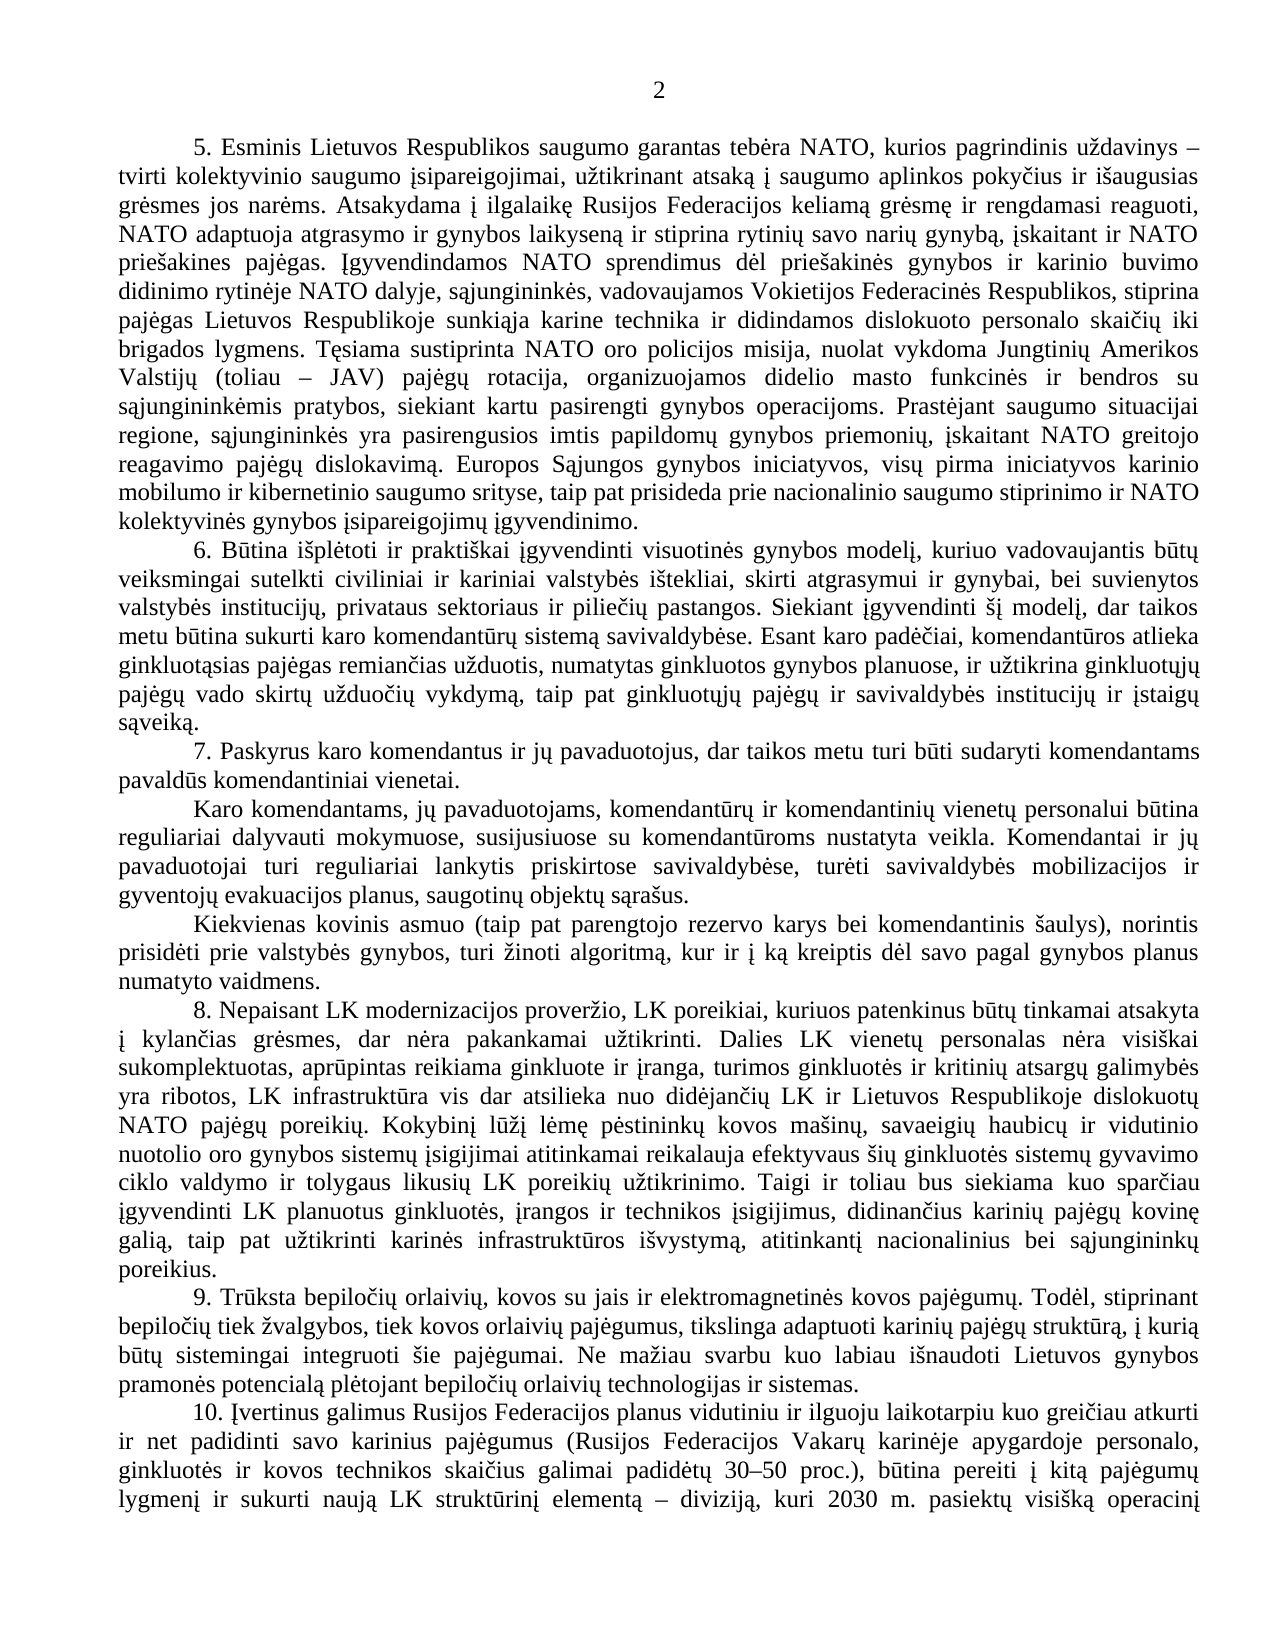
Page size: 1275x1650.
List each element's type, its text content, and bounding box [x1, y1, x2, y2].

text 10. Įvertinus galimus Rusijos Federacijos planus vidutiniu ir ilguoju laikotarpiu kuo greičiau atkurti ir net padidinti savo karinius pajėgumus (Rusijos Federacijos Vakarų karinėje apygardoje personalo, ginkluotės ir kovos technikos skaičius galimai padidėtų 30–50 proc.), būtina pereiti į kitą pajėgumų lygmenį ir sukurti naują LK struktūrinį elementą – diviziją, kuri 2030 m. pasiektų visišką operacinį [118, 1397, 1200, 1512]
text 8. Nepaisant LK modernizacijos proveržio, LK poreikiai, kuriuos patenkinus būtų tinkamai atsakyta į kylančias grėsmes, dar nėra pakankamai užtikrinti. Dalies LK vienetų personalas nėra visiškai sukomplektuotas, aprūpintas reikiama ginkluote ir įranga, turimos ginkluotės ir kritinių atsargų galimybės yra ribotos, LK infrastruktūra vis dar atsilieka nuo didėjančių LK ir Lietuvos Respublikoje dislokuotų NATO pajėgų poreikių. Kokybinį lūžį lėmę pėstininkų kovos mašinų, savaeigių haubicų ir vidutinio nuotolio oro gynybos sistemų įsigijimai atitinkamai reikalauja efektyvaus šių ginkluotės sistemų gyvavimo ciklo valdymo ir tolygaus likusių LK poreikių užtikrinimo. Taigi ir toliau bus siekiama kuo sparčiau įgyvendinti LK planuotus ginkluotės, įrangos ir technikos įsigijimus, didinančius karinių pajėgų kovinę galią, taip pat užtikrinti karinės infrastruktūros išvystymą, atitinkantį nacionalinius bei sąjungininkų poreikius. [118, 995, 1200, 1282]
text 6. Būtina išplėtoti ir praktiškai įgyvendinti visuotinės gynybos modelį, kuriuo vadovaujantis būtų veiksmingai sutelkti civiliniai ir kariniai valstybės ištekliai, skirti atgrasymui ir gynybai, bei suvienytos valstybės institucijų, privataus sektoriaus ir piliečių pastangos. Siekiant įgyvendinti šį modelį, dar taikos metu būtina sukurti karo komendantūrų sistemą savivaldybėse. Esant karo padėčiai, komendantūros atlieka ginkluotąsias pajėgas remiančias užduotis, numatytas ginkluotos gynybos planuose, ir užtikrina ginkluotųjų pajėgų vado skirtų užduočių vykdymą, taip pat ginkluotųjų pajėgų ir savivaldybės institucijų ir įstaigų sąveiką. [118, 535, 1200, 736]
text 5. Esminis Lietuvos Respublikos saugumo garantas tebėra NATO, kurios pagrindinis uždavinys – tvirti kolektyvinio saugumo įsipareigojimai, užtikrinant atsaką į saugumo aplinkos pokyčius ir išaugusias grėsmes jos narėms. Atsakydama į ilgalaikę Rusijos Federacijos keliamą grėsmę ir rengdamasi reaguoti, NATO adaptuoja atgrasymo ir gynybos laikyseną ir stiprina rytinių savo narių gynybą, įskaitant ir NATO priešakines pajėgas. Įgyvendindamos NATO sprendimus dėl priešakinės gynybos ir karinio buvimo didinimo rytinėje NATO dalyje, sąjungininkės, vadovaujamos Vokietijos Federacinės Respublikos, stiprina pajėgas Lietuvos Respublikoje sunkiąja karine technika ir didindamos dislokuoto personalo skaičių iki brigados lygmens. Tęsiama sustiprinta NATO oro policijos misija, nuolat vykdoma Jungtinių Amerikos Valstijų (toliau – JAV) pajėgų rotacija, organizuojamos didelio masto funkcinės ir bendros su sąjungininkėmis pratybos, siekiant kartu pasirengti gynybos operacijoms. Prastėjant saugumo situacijai regione, sąjungininkės yra pasirengusios imtis papildomų gynybos priemonių, įskaitant NATO greitojo reagavimo pajėgų dislokavimą. Europos Sąjungos gynybos iniciatyvos, visų pirma iniciatyvos karinio mobilumo ir kibernetinio saugumo srityse, taip pat prisideda prie nacionalinio saugumo stiprinimo ir NATO kolektyvinės gynybos įsipareigojimų įgyvendinimo. [118, 132, 1200, 535]
text Karo komendantams, jų pavaduotojams, komendantūrų ir komendantinių vienetų personalui būtina reguliariai dalyvauti mokymuose, susijusiuose su komendantūroms nustatyta veikla. Komendantai ir jų pavaduotojai turi reguliariai lankytis priskirtose savivaldybėse, turėti savivaldybės mobilizacijos ir gyventojų evakuacijos planus, saugotinų objektų sąrašus. [118, 794, 1200, 909]
text 7. Paskyrus karo komendantus ir jų pavaduotojus, dar taikos metu turi būti sudaryti komendantams pavaldūs komendantiniai vienetai. [118, 736, 1200, 794]
text Kiekvienas kovinis asmuo (taip pat parengtojo rezervo karys bei komendantinis šaulys), norintis prisidėti prie valstybės gynybos, turi žinoti algoritmą, kur ir į ką kreiptis dėl savo pagal gynybos planus numatyto vaidmens. [118, 909, 1200, 995]
text 9. Trūksta bepiločių orlaivių, kovos su jais ir elektromagnetinės kovos pajėgumų. Todėl, stiprinant bepiločių tiek žvalgybos, tiek kovos orlaivių pajėgumus, tikslinga adaptuoti karinių pajėgų struktūrą, į kurią būtų sistemingai integruoti šie pajėgumai. Ne mažiau svarbu kuo labiau išnaudoti Lietuvos gynybos pramonės potencialą plėtojant bepiločių orlaivių technologijas ir sistemas. [118, 1282, 1200, 1397]
